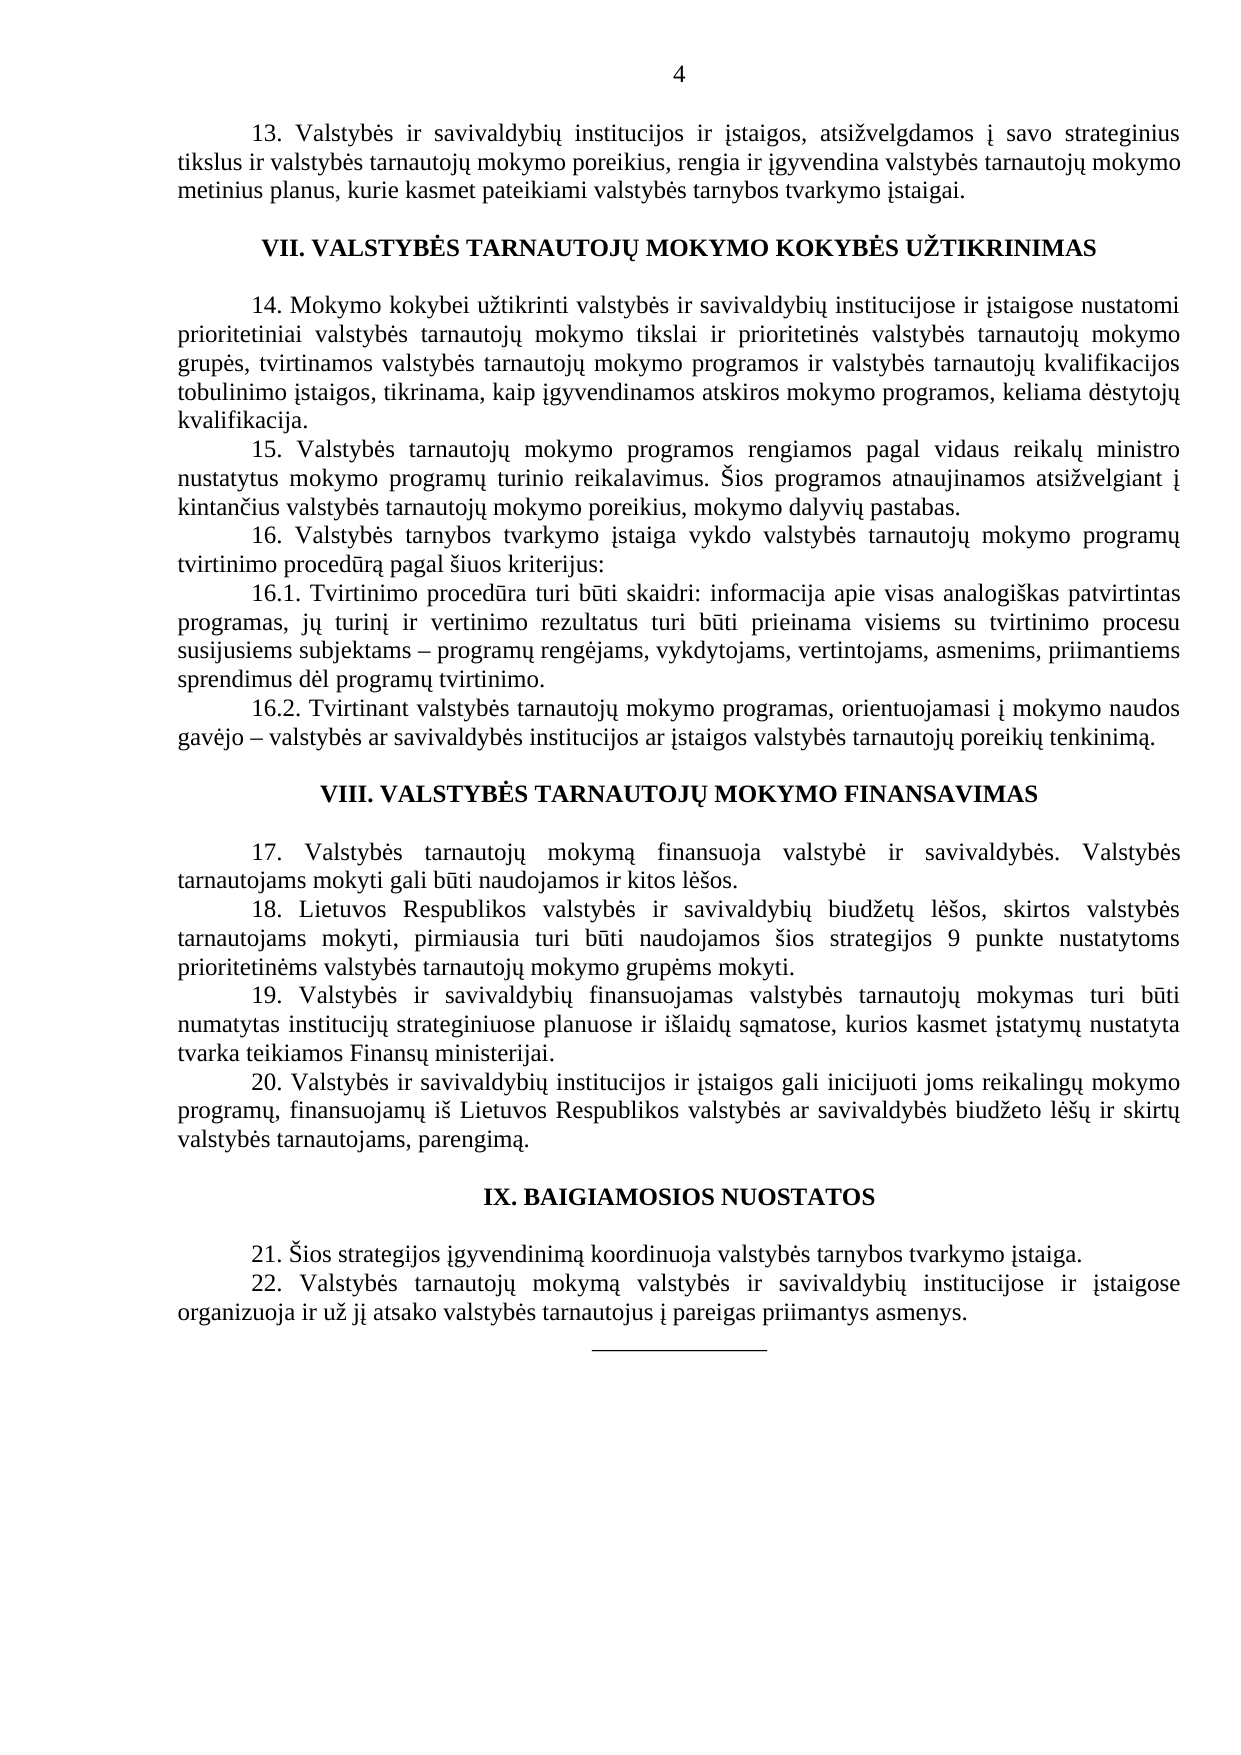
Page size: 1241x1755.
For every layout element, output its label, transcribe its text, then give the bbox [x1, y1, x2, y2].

text 16.2. Tvirtinant valstybės tarnautojų mokymo programas, orientuojamasi į mokymo naudos gavėjo – valstybės ar savivaldybės institucijos ar įstaigos valstybės tarnautojų poreikių tenkinimą. [177, 693, 1181, 751]
text 18. Lietuvos Respublikos valstybės ir savivaldybių biudžetų lėšos, skirtos valstybės tarnautojams mokyti, pirmiausia turi būti naudojamos šios strategijos 9 punkte nustatytoms prioritetinėms valstybės tarnautojų mokymo grupėms mokyti. [177, 894, 1181, 981]
text VIII. VALSTYBĖS TARNAUTOJŲ MOKYMO FINANSAVIMAS [177, 779, 1181, 808]
text 14. Mokymo kokybei užtikrinti valstybės ir savivaldybių institucijose ir įstaigose nustatomi prioritetiniai valstybės tarnautojų mokymo tikslai ir prioritetinės valstybės tarnautojų mokymo grupės, tvirtinamos valstybės tarnautojų mokymo programos ir valstybės tarnautojų kvalifikacijos tobulinimo įstaigos, tikrinama, kaip įgyvendinamos atskiros mokymo programos, keliama dėstytojų kvalifikacija. [177, 291, 1181, 434]
text 17. Valstybės tarnautojų mokymą finansuoja valstybė ir savivaldybės. Valstybės tarnautojams mokyti gali būti naudojamos ir kitos lėšos. [177, 837, 1181, 894]
text 22. Valstybės tarnautojų mokymą valstybės ir savivaldybių institucijose ir įstaigose organizuoja ir už jį atsako valstybės tarnautojus į pareigas priimantys asmenys. [177, 1268, 1181, 1326]
text 15. Valstybės tarnautojų mokymo programos rengiamos pagal vidaus reikalų ministro nustatytus mokymo programų turinio reikalavimus. Šios programos atnaujinamos atsižvelgiant į kintančius valstybės tarnautojų mokymo poreikius, mokymo dalyvių pastabas. [177, 434, 1181, 521]
text 20. Valstybės ir savivaldybių institucijos ir įstaigos gali inicijuoti joms reikalingų mokymo programų, finansuojamų iš Lietuvos Respublikos valstybės ar savivaldybės biudžeto lėšų ir skirtų valstybės tarnautojams, parengimą. [177, 1067, 1181, 1153]
text 13. Valstybės ir savivaldybių institucijos ir įstaigos, atsižvelgdamos į savo strateginius tikslus ir valstybės tarnautojų mokymo poreikius, rengia ir įgyvendina valstybės tarnautojų mokymo metinius planus, kurie kasmet pateikiami valstybės tarnybos tvarkymo įstaigai. [177, 118, 1181, 204]
text VII. VALSTYBĖS TARNAUTOJŲ MOKYMO KOKYBĖS UŽTIKRINIMAS [177, 233, 1181, 262]
text 21. Šios strategijos įgyvendinimą koordinuoja valstybės tarnybos tvarkymo įstaiga. [177, 1239, 1181, 1268]
text IX. BAIGIAMOSIOS NUOSTATOS [177, 1182, 1181, 1211]
text 19. Valstybės ir savivaldybių finansuojamas valstybės tarnautojų mokymas turi būti numatytas institucijų strateginiuose planuose ir išlaidų sąmatose, kurios kasmet įstatymų nustatyta tvarka teikiamos Finansų ministerijai. [177, 981, 1181, 1067]
text 16. Valstybės tarnybos tvarkymo įstaiga vykdo valstybės tarnautojų mokymo programų tvirtinimo procedūrą pagal šiuos kriterijus: [177, 521, 1181, 578]
text ______________ [177, 1326, 1181, 1354]
text 16.1. Tvirtinimo procedūra turi būti skaidri: informacija apie visas analogiškas patvirtintas programas, jų turinį ir vertinimo rezultatus turi būti prieinama visiems su tvirtinimo procesu susijusiems subjektams – programų rengėjams, vykdytojams, vertintojams, asmenims, priimantiems sprendimus dėl programų tvirtinimo. [177, 578, 1181, 693]
